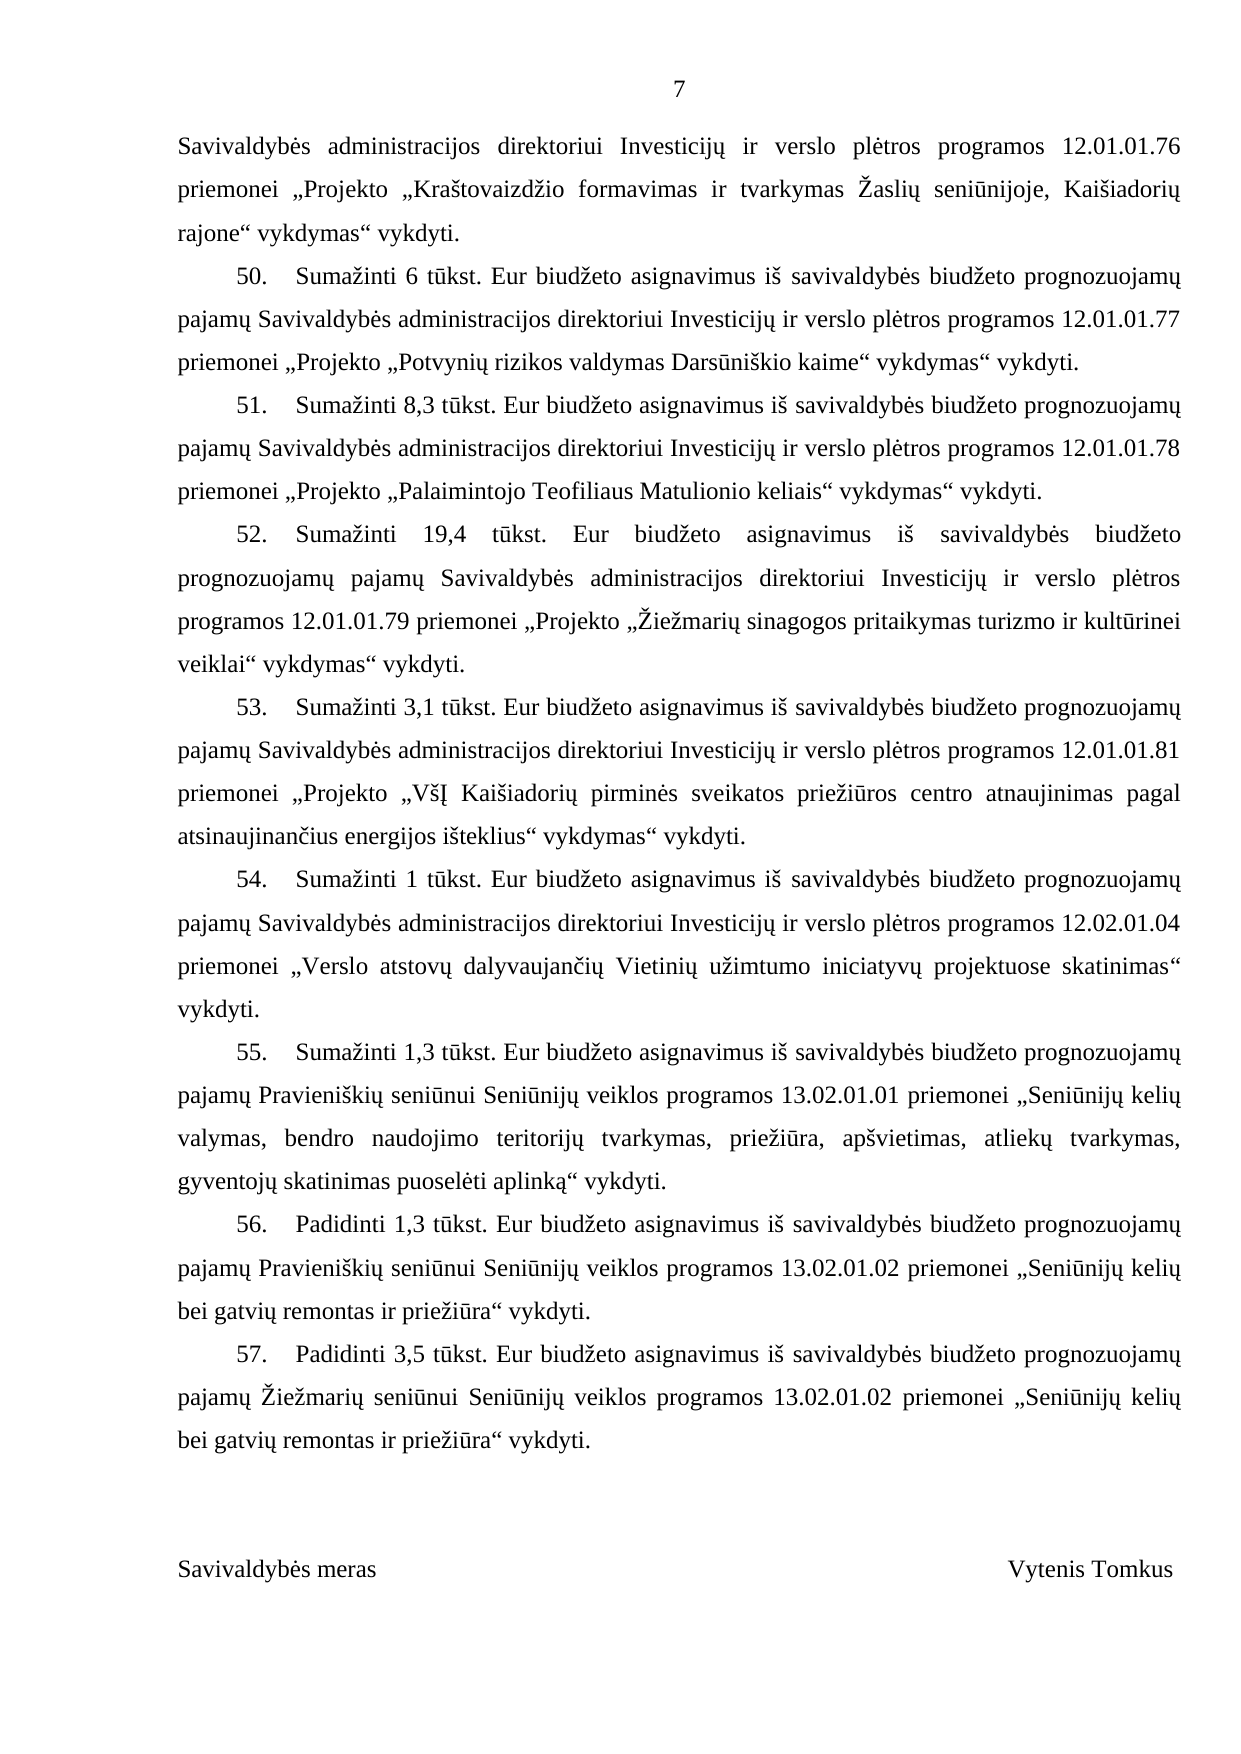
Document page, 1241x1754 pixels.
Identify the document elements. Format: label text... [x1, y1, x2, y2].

text 54. Sumažinti 1 tūkst. Eur biudžeto asignavimus iš savivaldybės biudžeto prognozuojamų pajamų Savivaldybės administracijos direktoriui Investicijų ir verslo plėtros programos 12.02.01.04 priemonei „Verslo atstovų dalyvaujančių Vietinių užimtumo iniciatyvų projektuose skatinimas“ vykdyti. [177, 864, 1181, 1023]
text 53. Sumažinti 3,1 tūkst. Eur biudžeto asignavimus iš savivaldybės biudžeto prognozuojamų pajamų Savivaldybės administracijos direktoriui Investicijų ir verslo plėtros programos 12.01.01.81 priemonei „Projekto „VšĮ Kaišiadorių pirminės sveikatos priežiūros centro atnaujinimas pagal atsinaujinančius energijos išteklius“ vykdymas“ vykdyti. [177, 692, 1181, 850]
text 52. Sumažinti 19,4 tūkst. Eur biudžeto asignavimus iš savivaldybės biudžeto prognozuojamų pajamų Savivaldybės administracijos direktoriui Investicijų ir verslo plėtros programos 12.01.01.79 priemonei „Projekto „Žiežmarių sinagogos pritaikymas turizmo ir kultūrinei veiklai“ vykdymas“ vykdyti. [177, 519, 1181, 678]
text 56. Padidinti 1,3 tūkst. Eur biudžeto asignavimus iš savivaldybės biudžeto prognozuojamų pajamų Pravieniškių seniūnui Seniūnijų veiklos programos 13.02.01.02 priemonei „Seniūnijų kelių bei gatvių remontas ir priežiūra“ vykdyti. [177, 1209, 1181, 1324]
text Savivaldybės administracijos direktoriui Investicijų ir verslo plėtros programos 12.01.01.76 priemonei „Projekto „Kraštovaizdžio formavimas ir tvarkymas Žaslių seniūnijoje, Kaišiadorių rajone“ vykdymas“ vykdyti. [177, 131, 1181, 246]
text 51. Sumažinti 8,3 tūkst. Eur biudžeto asignavimus iš savivaldybės biudžeto prognozuojamų pajamų Savivaldybės administracijos direktoriui Investicijų ir verslo plėtros programos 12.01.01.78 priemonei „Projekto „Palaimintojo Teofiliaus Matulionio keliais“ vykdymas“ vykdyti. [177, 390, 1181, 505]
text Savivaldybės meras Vytenis Tomkus [177, 1554, 1181, 1583]
text 55. Sumažinti 1,3 tūkst. Eur biudžeto asignavimus iš savivaldybės biudžeto prognozuojamų pajamų Pravieniškių seniūnui Seniūnijų veiklos programos 13.02.01.01 priemonei „Seniūnijų kelių valymas, bendro naudojimo teritorijų tvarkymas, priežiūra, apšvietimas, atliekų tvarkymas, gyventojų skatinimas puoselėti aplinką“ vykdyti. [177, 1037, 1181, 1195]
text 50. Sumažinti 6 tūkst. Eur biudžeto asignavimus iš savivaldybės biudžeto prognozuojamų pajamų Savivaldybės administracijos direktoriui Investicijų ir verslo plėtros programos 12.01.01.77 priemonei „Projekto „Potvynių rizikos valdymas Darsūniškio kaime“ vykdymas“ vykdyti. [177, 261, 1181, 376]
text 57. Padidinti 3,5 tūkst. Eur biudžeto asignavimus iš savivaldybės biudžeto prognozuojamų pajamų Žiežmarių seniūnui Seniūnijų veiklos programos 13.02.01.02 priemonei „Seniūnijų kelių bei gatvių remontas ir priežiūra“ vykdyti. [177, 1339, 1181, 1454]
